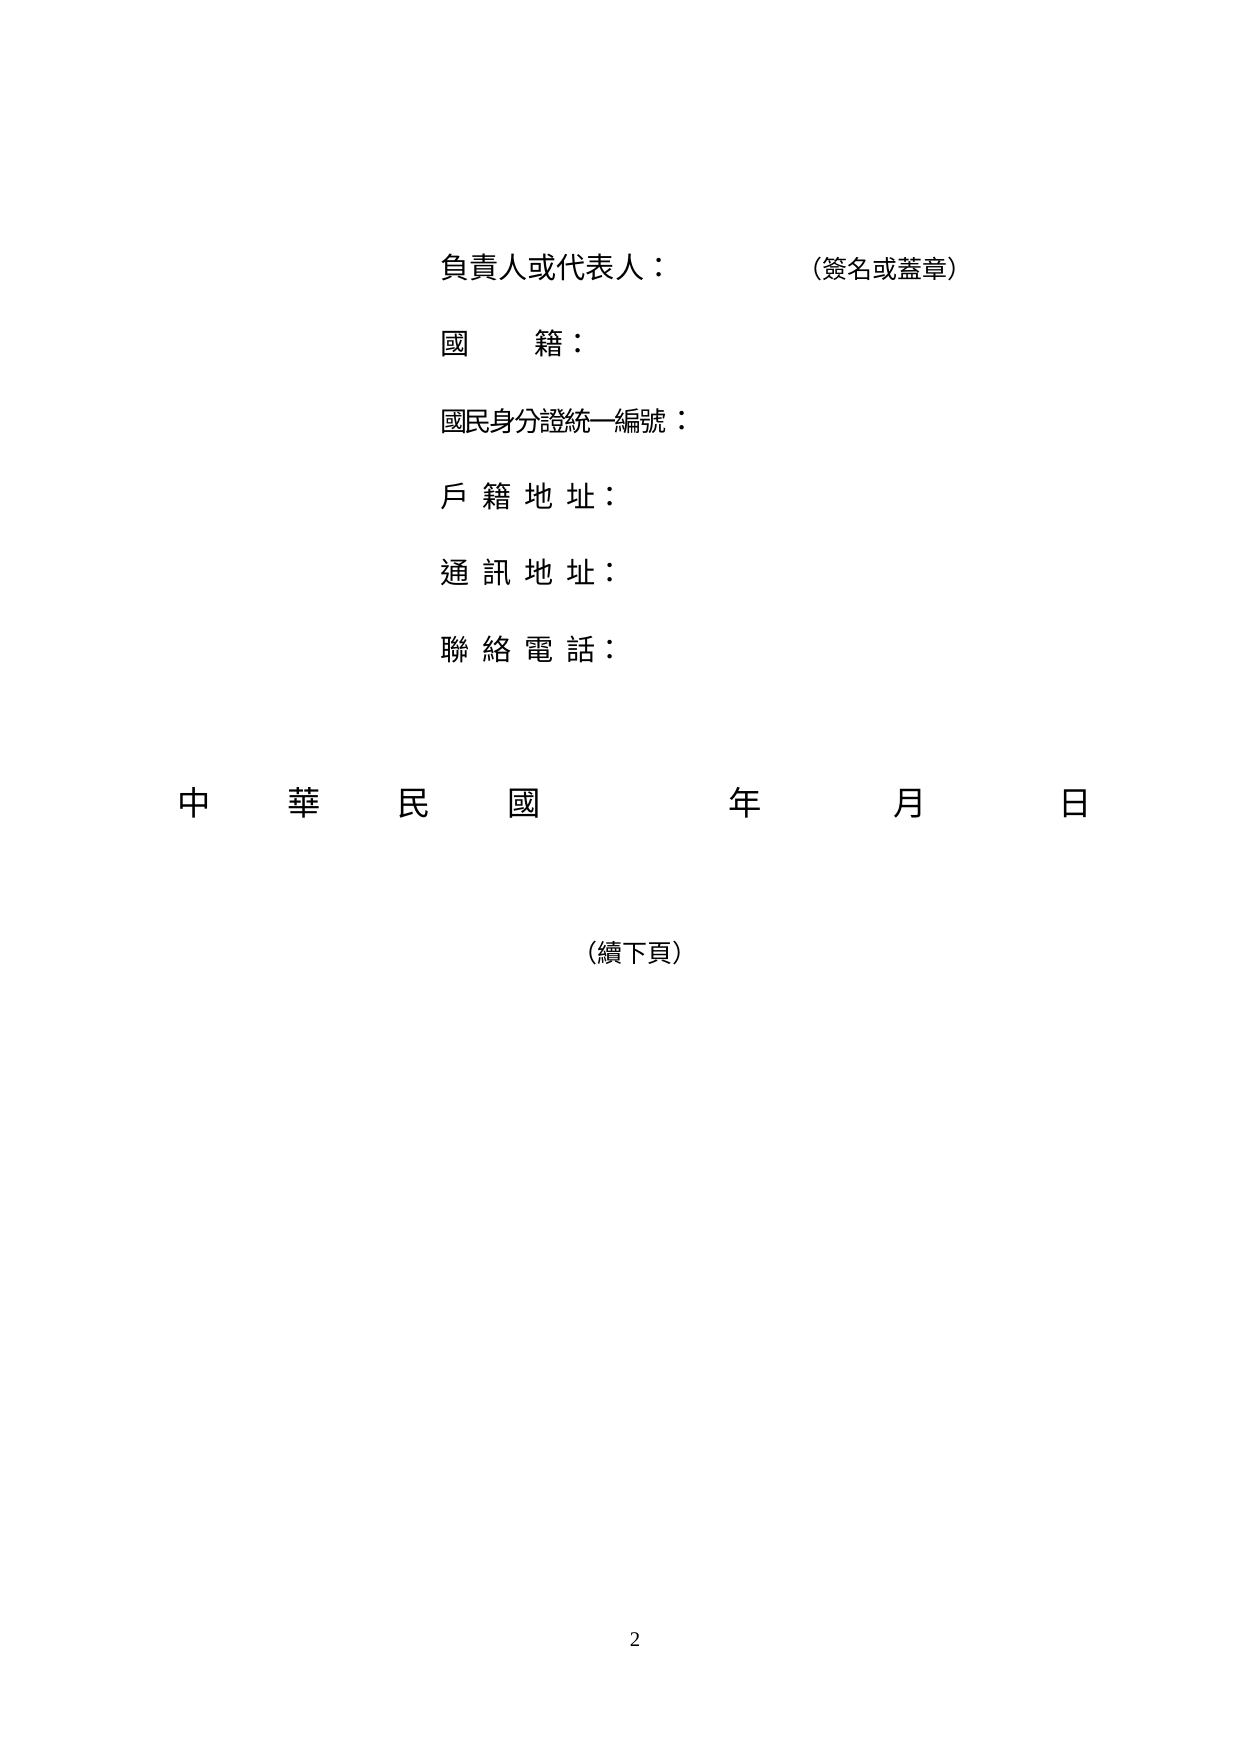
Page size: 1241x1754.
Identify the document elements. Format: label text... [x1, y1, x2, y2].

text 聯 絡 電 話： [440, 609, 1092, 686]
text 負責人或代表人： （簽名或蓋章） [440, 227, 1092, 303]
text 中 華 民 國 年 月 日 [177, 762, 1092, 839]
text 通 訊 地 址： [440, 533, 1092, 609]
text 戶 籍 地 址： [440, 456, 1092, 533]
text （續下頁） [497, 933, 757, 969]
text 國民身分證統一編號： [440, 380, 1092, 456]
text 國 籍： [440, 303, 1092, 380]
